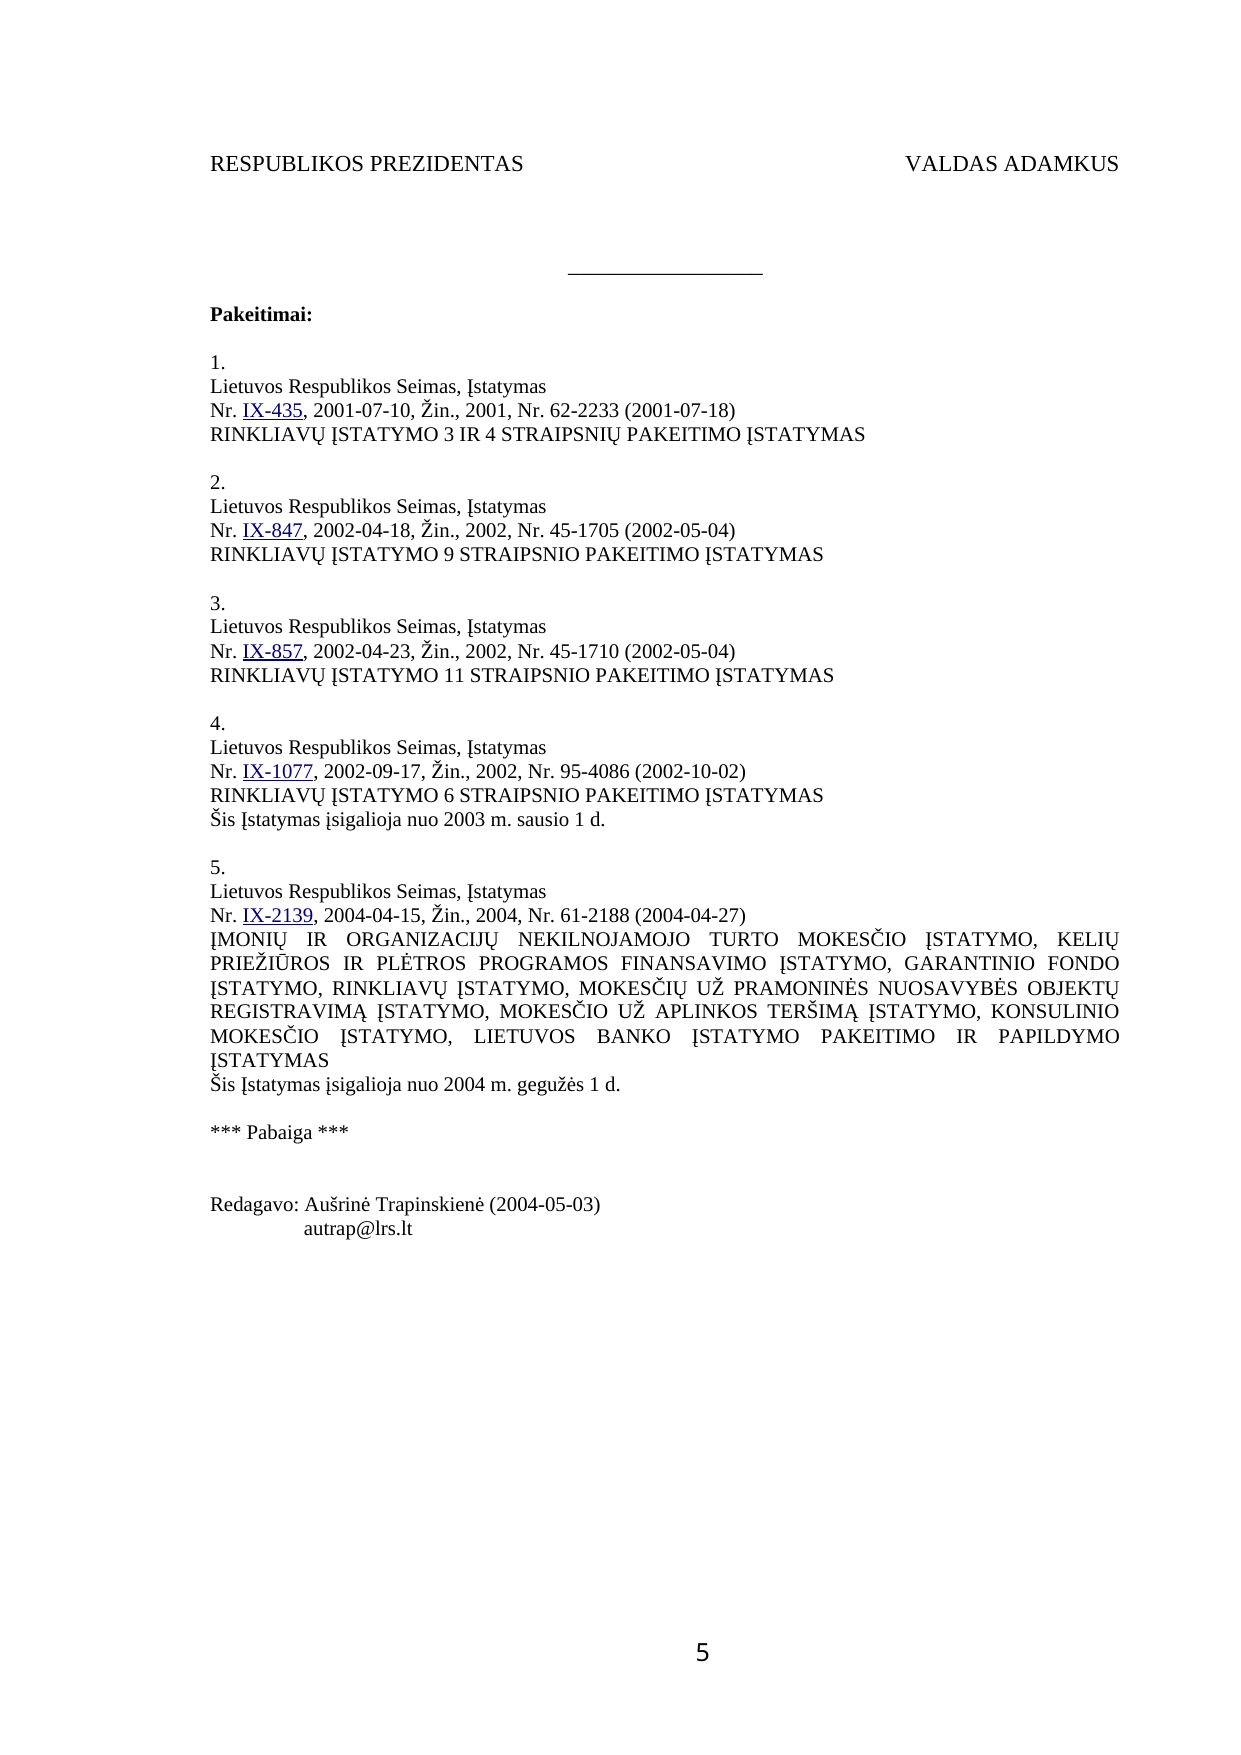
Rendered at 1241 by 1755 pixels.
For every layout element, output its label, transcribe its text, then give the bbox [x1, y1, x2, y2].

text Lietuvos Respublikos Seimas, Įstatymas [210, 494, 1120, 518]
text Redagavo: Aušrinė Trapinskienė (2004-05-03) [210, 1192, 1120, 1216]
text RINKLIAVŲ ĮSTATYMO 3 IR 4 STRAIPSNIŲ PAKEITIMO ĮSTATYMAS [210, 422, 1120, 446]
text Nr. IX-2139, 2004-04-15, Žin., 2004, Nr. 61-2188 (2004-04-27) [210, 903, 1120, 927]
text Nr. IX-435, 2001-07-10, Žin., 2001, Nr. 62-2233 (2001-07-18) [210, 398, 1120, 422]
text 1. [210, 350, 1120, 374]
text RESPUBLIKOS PREZIDENTAS VALDAS ADAMKUS [210, 150, 1120, 176]
text Lietuvos Respublikos Seimas, Įstatymas [210, 735, 1120, 759]
text *** Pabaiga *** [210, 1120, 1120, 1144]
text RINKLIAVŲ ĮSTATYMO 11 STRAIPSNIO PAKEITIMO ĮSTATYMAS [210, 663, 1120, 687]
text autrap@lrs.lt [210, 1216, 1120, 1240]
text 2. [210, 470, 1120, 494]
text Šis Įstatymas įsigalioja nuo 2004 m. gegužės 1 d. [210, 1072, 1120, 1096]
text _________________ [210, 251, 1120, 278]
text 5. [210, 855, 1120, 879]
text 3. [210, 590, 1120, 614]
text Nr. IX-1077, 2002-09-17, Žin., 2002, Nr. 95-4086 (2002-10-02) [210, 759, 1120, 783]
text RINKLIAVŲ ĮSTATYMO 9 STRAIPSNIO PAKEITIMO ĮSTATYMAS [210, 542, 1120, 566]
text Pakeitimai: [210, 302, 1120, 326]
text Nr. IX-847, 2002-04-18, Žin., 2002, Nr. 45-1705 (2002-05-04) [210, 518, 1120, 542]
text Šis Įstatymas įsigalioja nuo 2003 m. sausio 1 d. [210, 807, 1120, 831]
text ĮMONIŲ IR ORGANIZACIJŲ NEKILNOJAMOJO TURTO MOKESČIO ĮSTATYMO, KELIŲ PRIEŽIŪROS IR PLĖTROS PROGRAMOS FINANSAVIMO ĮSTATYMO, GARANTINIO FONDO ĮSTATYMO, RINKLIAVŲ ĮSTATYMO, MOKESČIŲ UŽ PRAMONINĖS NUOSAVYBĖS OBJEKTŲ REGISTRAVIMĄ ĮSTATYMO, MOKESČIO UŽ APLINKOS TERŠIMĄ ĮSTATYMO, KONSULINIO MOKESČIO ĮSTATYMO, LIETUVOS BANKO ĮSTATYMO PAKEITIMO IR PAPILDYMO ĮSTATYMAS [210, 927, 1120, 1072]
text Lietuvos Respublikos Seimas, Įstatymas [210, 374, 1120, 398]
text Lietuvos Respublikos Seimas, Įstatymas [210, 614, 1120, 638]
text Lietuvos Respublikos Seimas, Įstatymas [210, 879, 1120, 903]
text RINKLIAVŲ ĮSTATYMO 6 STRAIPSNIO PAKEITIMO ĮSTATYMAS [210, 783, 1120, 807]
text 4. [210, 711, 1120, 735]
text Nr. IX-857, 2002-04-23, Žin., 2002, Nr. 45-1710 (2002-05-04) [210, 638, 1120, 663]
